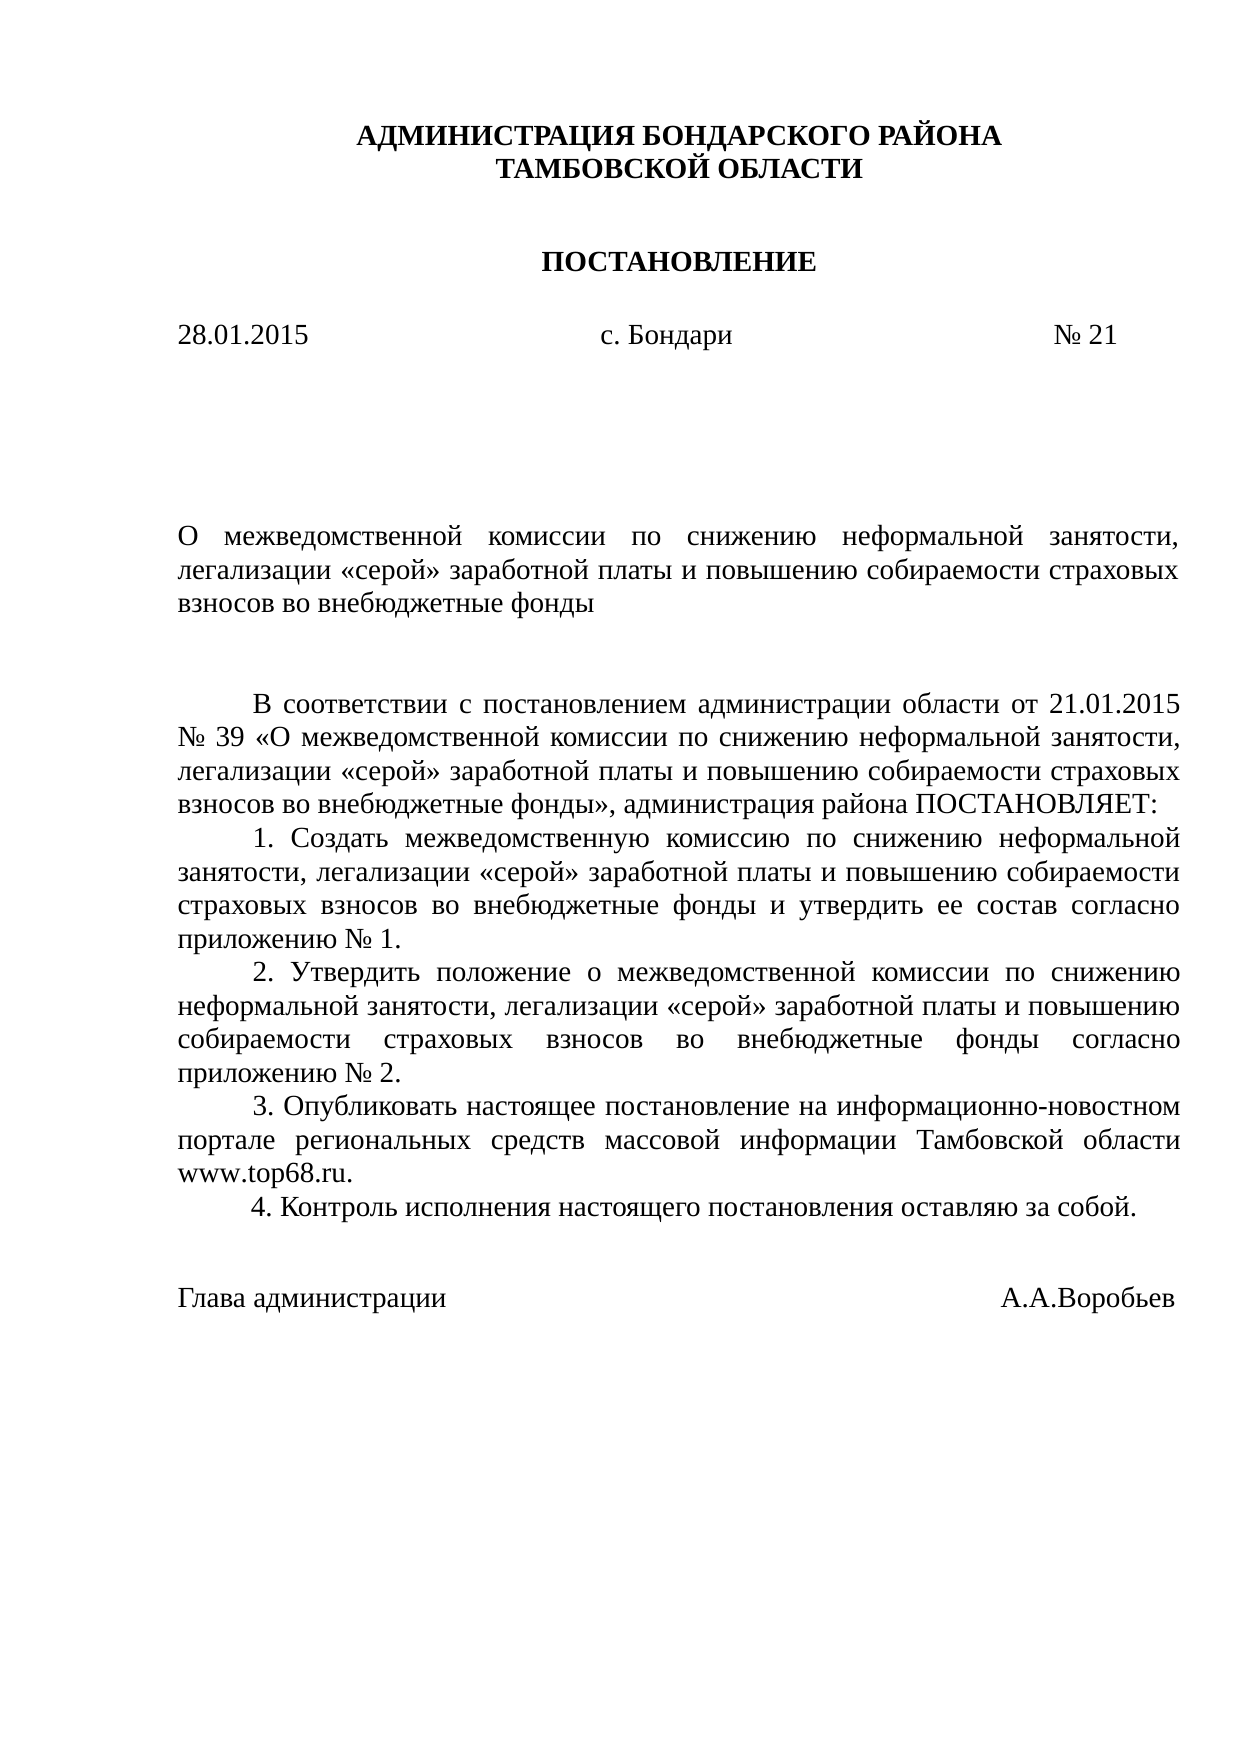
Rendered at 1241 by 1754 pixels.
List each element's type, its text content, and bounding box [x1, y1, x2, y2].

text 1. Создать межведомственную комиссию по снижению неформальной занятости, легализации «серой» заработной платы и повышению собираемости страховых взносов во внебюджетные фонды и утвердить ее состав согласно приложению № 1. [177, 820, 1181, 954]
text 2. Утвердить положение о межведомственной комиссии по снижению неформальной занятости, легализации «серой» заработной платы и повышению собираемости страховых взносов во внебюджетные фонды согласно приложению № 2. [177, 954, 1181, 1088]
text Глава администрации А.А.Воробьев [177, 1280, 1181, 1314]
text О межведомственной комиссии по снижению неформальной занятости, легализации «серой» заработной платы и повышению собираемости страховых взносов во внебюджетные фонды [177, 518, 1179, 619]
text В соответствии с постановлением администрации области от 21.01.2015 № 39 «О межведомственной комиссии по снижению неформальной занятости, легализации «серой» заработной платы и повышению собираемости страховых взносов во внебюджетные фонды», администрация района ПОСТАНОВЛЯЕТ: [177, 686, 1181, 820]
text 4. Контроль исполнения настоящего постановления оставляю за собой. [177, 1189, 1181, 1223]
text 28.01.2015 с. Бондари № 21 [177, 317, 1181, 351]
text ТАМБОВСКОЙ ОБЛАСТИ [177, 152, 1181, 185]
text 3. Опубликовать настоящее постановление на информационно-новостном портале региональных средств массовой информации Тамбовской области www.top68.ru. [177, 1088, 1181, 1189]
text АДМИНИСТРАЦИЯ БОНДАРСКОГО РАЙОНА [177, 118, 1181, 152]
subtitle ПОСТАНОВЛЕНИЕ [177, 244, 1181, 277]
